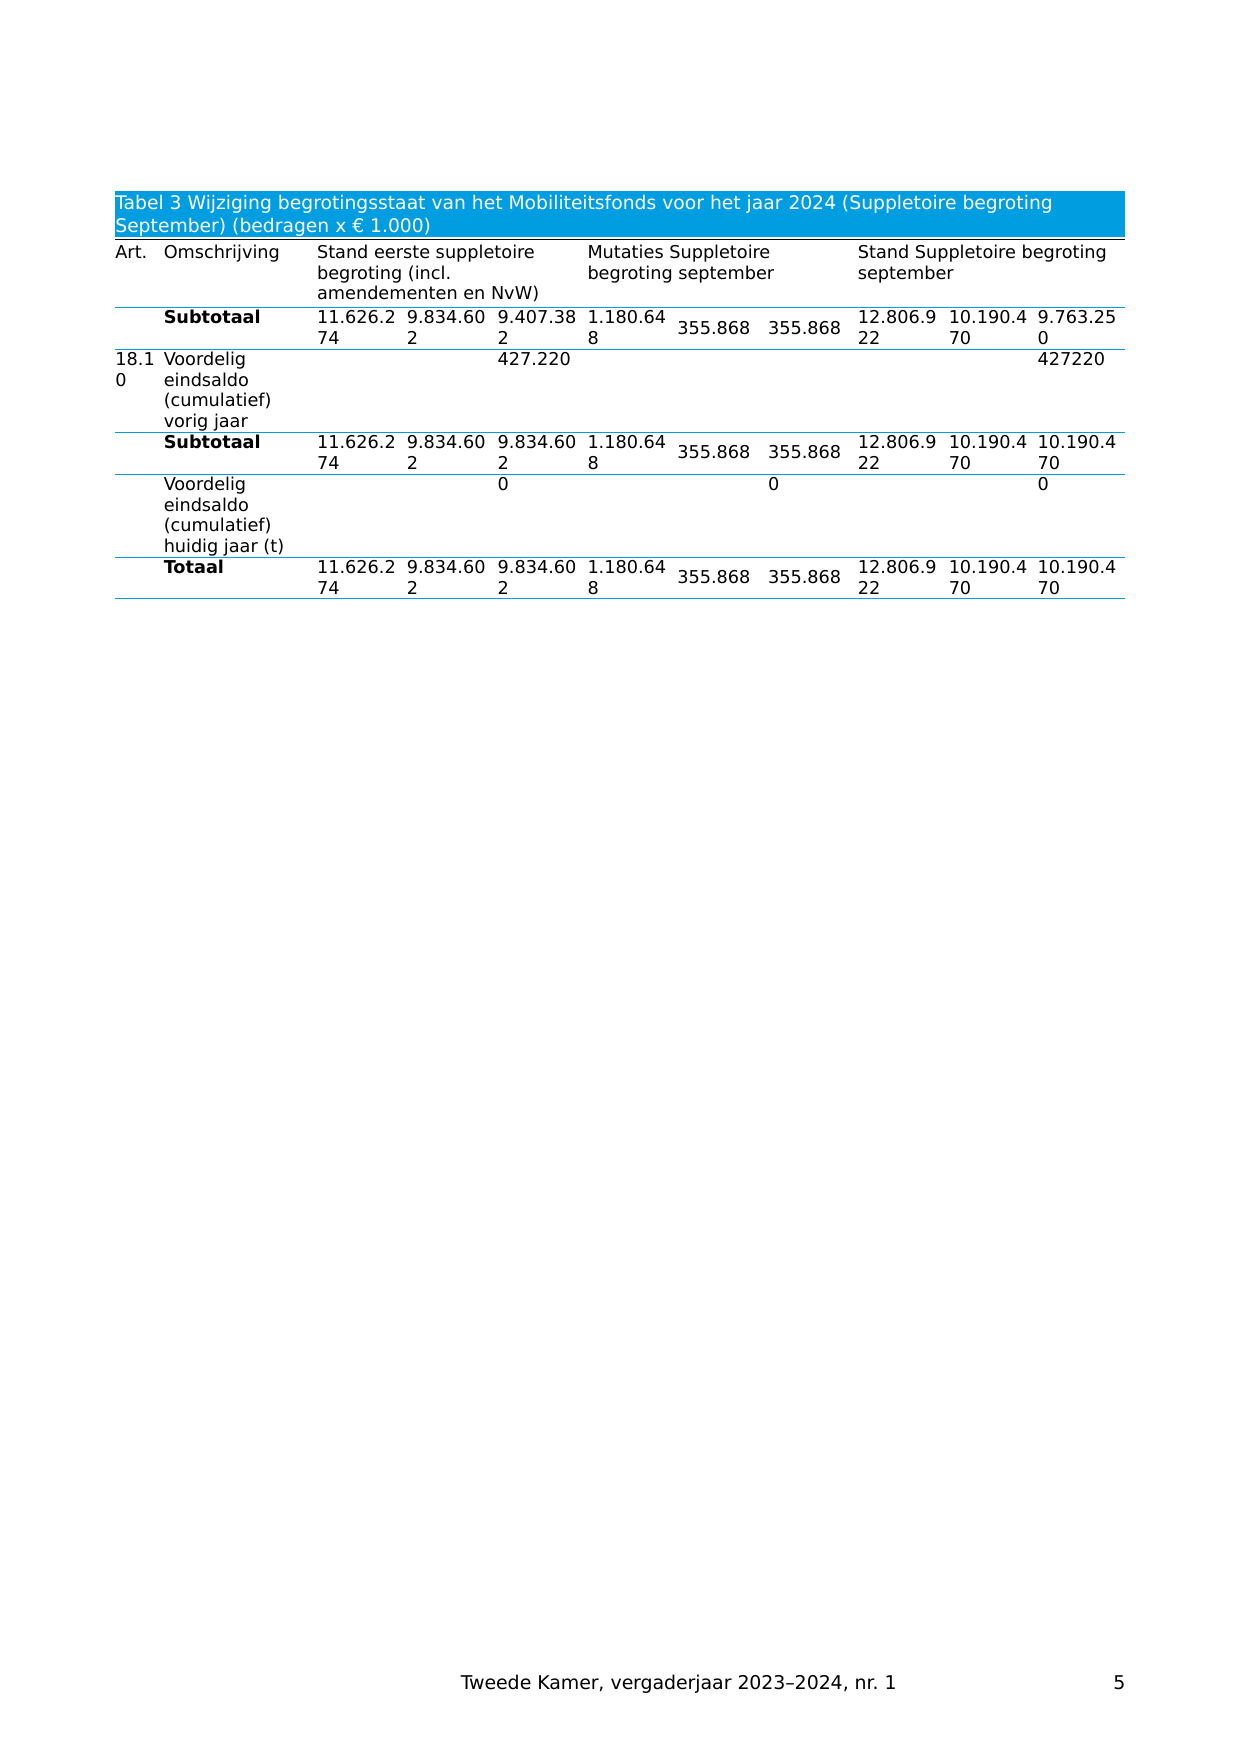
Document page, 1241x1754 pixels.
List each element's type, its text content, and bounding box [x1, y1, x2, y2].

table_cell 1.180.648 [584, 433, 674, 473]
table_cell 9.763.250 [1035, 308, 1125, 349]
table_cell 10.190.470 [946, 308, 1034, 349]
table_cell 12.806.922 [855, 308, 946, 349]
table_cell [404, 475, 494, 556]
table_cell 355.868 [765, 433, 855, 473]
table_cell 10.190.470 [1035, 558, 1125, 598]
table_cell Stand Suppletoire begroting september [855, 240, 1125, 307]
table_cell 10.190.470 [1035, 433, 1125, 473]
table_cell 427220 [1035, 350, 1125, 432]
table_cell 9.834.602 [404, 433, 494, 473]
table_cell [115, 433, 161, 473]
table_cell [584, 475, 674, 556]
table_cell 355.868 [674, 308, 765, 349]
table_cell [115, 558, 161, 598]
table_cell 10.190.470 [946, 433, 1034, 473]
table_cell 12.806.922 [855, 433, 946, 473]
table_cell 10.190.470 [946, 558, 1034, 598]
table_cell 9.834.602 [404, 558, 494, 598]
table_cell 427.220 [495, 350, 584, 432]
table_cell 355.868 [765, 558, 855, 598]
table_cell [115, 475, 161, 556]
table_cell [855, 350, 946, 432]
table_cell 0 [495, 475, 584, 556]
table_cell 0 [765, 475, 855, 556]
table_cell 11.626.274 [314, 558, 404, 598]
table_cell 0 [1035, 475, 1125, 556]
table_cell Subtotaal [161, 308, 314, 349]
table_cell [946, 475, 1034, 556]
table_cell Totaal [161, 558, 314, 598]
table_cell [115, 308, 161, 349]
table_cell 1.180.648 [584, 558, 674, 598]
table_cell 355.868 [765, 308, 855, 349]
table_cell [314, 350, 404, 432]
table_cell 18.10 [115, 350, 161, 432]
table_cell [855, 475, 946, 556]
table_cell Voordelig eindsaldo (cumulatief) vorig jaar [161, 350, 314, 432]
table_cell Subtotaal [161, 433, 314, 473]
table_cell [674, 350, 765, 432]
table_cell 12.806.922 [855, 558, 946, 598]
table_cell [674, 475, 765, 556]
table_cell 9.834.602 [495, 433, 584, 473]
table_cell [314, 475, 404, 556]
table_cell 9.834.602 [495, 558, 584, 598]
table_cell Art. [115, 240, 161, 307]
table_cell 11.626.274 [314, 433, 404, 473]
table_cell Stand eerste suppletoire begroting (incl. amendementen en NvW) [314, 240, 584, 307]
table_cell Voordelig eindsaldo (cumulatief) huidig jaar (t) [161, 475, 314, 556]
table_cell [765, 350, 855, 432]
table_cell 355.868 [674, 433, 765, 473]
table_cell 11.626.274 [314, 308, 404, 349]
table_cell Mutaties Suppletoire begroting september [584, 240, 855, 307]
table_cell Omschrijving [161, 240, 314, 307]
table_cell 1.180.648 [584, 308, 674, 349]
table_cell [946, 350, 1034, 432]
table_cell [404, 350, 494, 432]
table_cell 9.407.382 [495, 308, 584, 349]
table_cell [584, 350, 674, 432]
table_cell 355.868 [674, 558, 765, 598]
table_cell 9.834.602 [404, 308, 494, 349]
